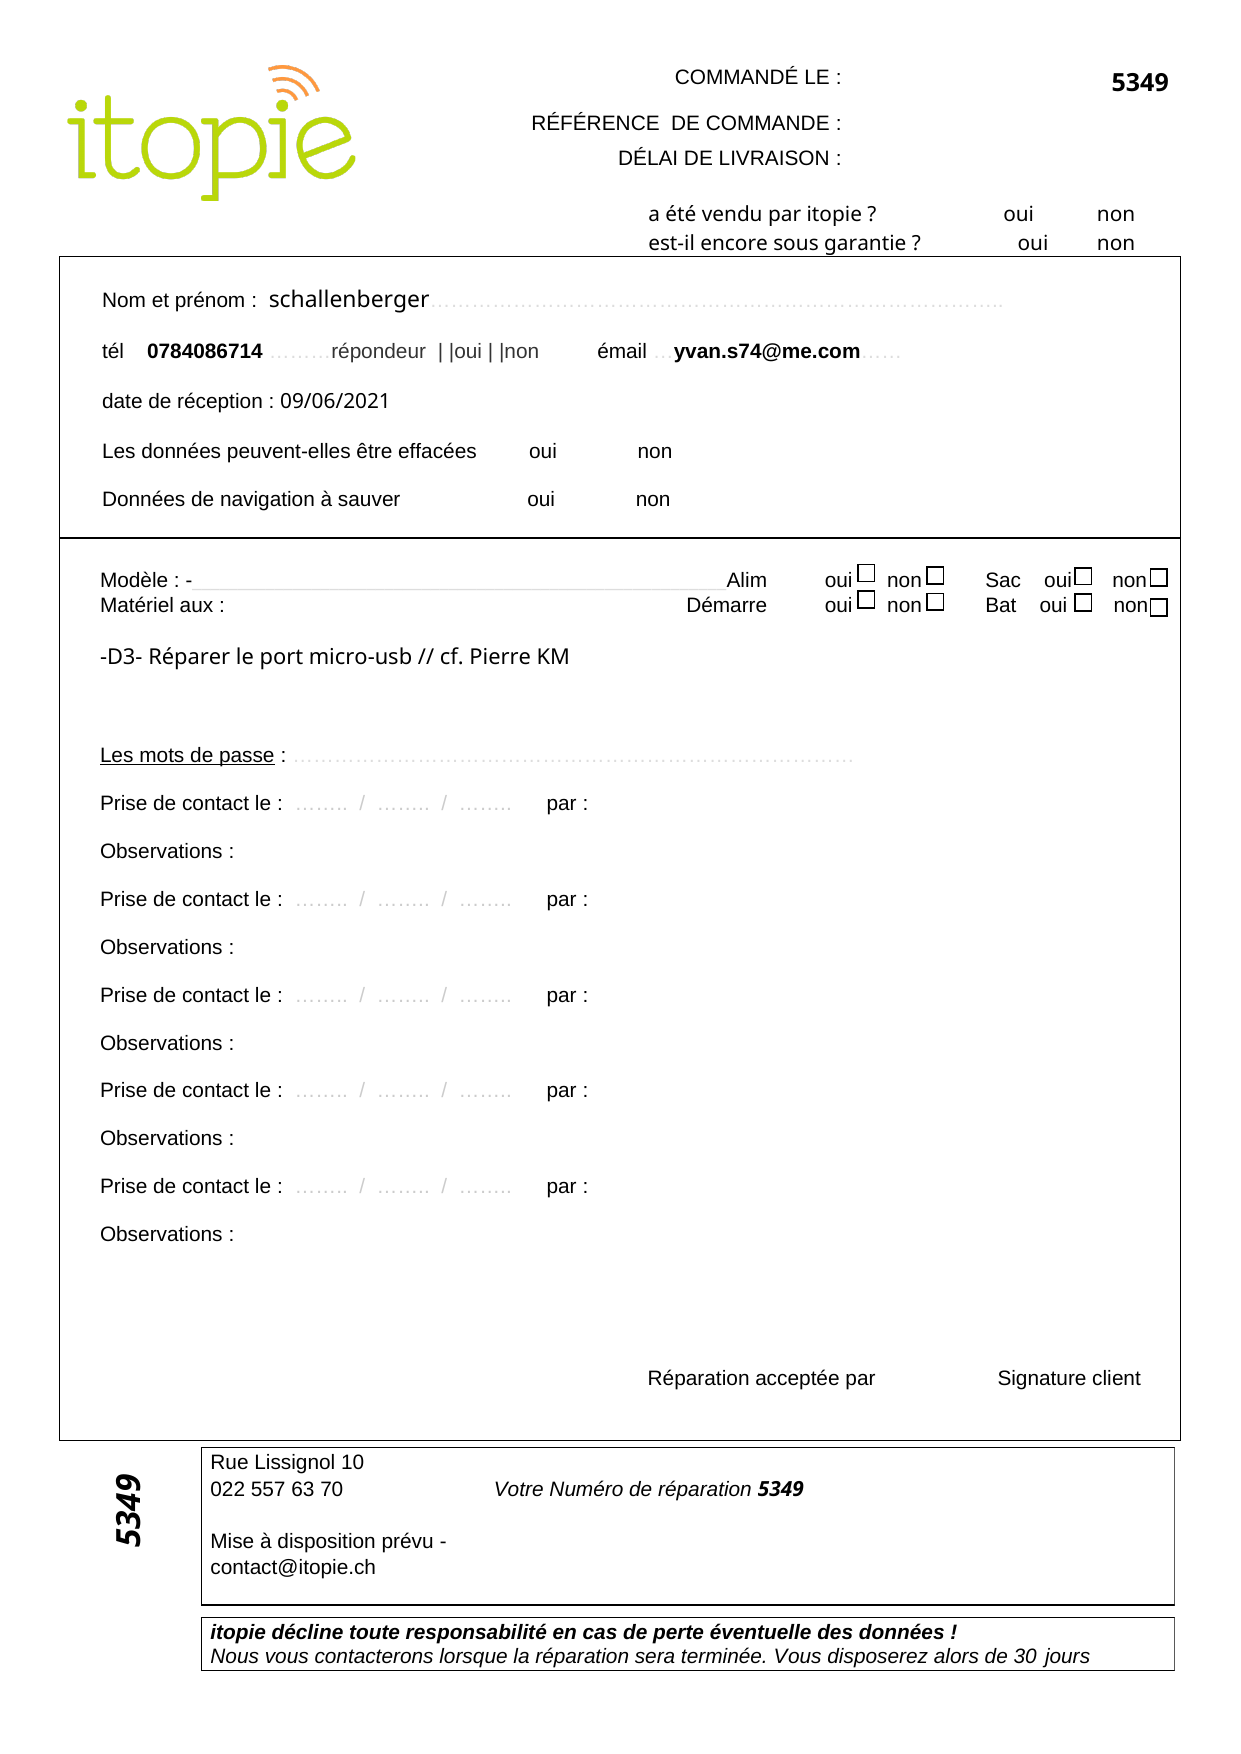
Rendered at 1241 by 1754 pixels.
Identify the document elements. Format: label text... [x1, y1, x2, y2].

text date de réception : 09/06/2021 [60, 383, 1180, 415]
text Prise de contact le : …….. / …….. / …….. par : [60, 1075, 1180, 1102]
text Les données peuvent-elles être effacées oui non [60, 436, 1180, 463]
text Observations : [60, 931, 1180, 958]
text Les mots de passe : ……………………………………………………………………… [60, 740, 1180, 767]
text -D3- Réparer le port micro-usb // cf. Pierre KM [60, 638, 1180, 671]
text Observations : [60, 1123, 1180, 1150]
text Modèle : - Alim oui non Sac oui non [60, 562, 856, 590]
text Modèle : - Alim oui non Sac oui non [948, 562, 1180, 590]
text est-il encore sous garantie ? oui non [59, 228, 1181, 256]
picture [67, 65, 356, 201]
table_cell [847, 105, 1180, 140]
text tél 0784086714 ………répondeur | |oui | |non émail …yvan.s74@me.com…… [60, 335, 1180, 362]
text Prise de contact le : …….. / …….. / …….. par : [60, 788, 1180, 815]
table_cell RÉFÉRENCE DE COMMANDE : [490, 105, 847, 140]
text Matériel aux : Démarre oui non Bat oui non [60, 590, 1180, 617]
text Modèle : - Alim oui non Sac oui non [879, 562, 925, 590]
text Nom et prénom : schallenberger……………………………………………………………………….. [60, 280, 1180, 314]
table_cell DÉLAI DE LIVRAISON : [490, 140, 847, 175]
text Prise de contact le : …….. / …….. / …….. par : [60, 979, 1180, 1006]
table_cell [847, 140, 1180, 175]
table_header 5349 [59, 1441, 195, 1677]
text a été vendu par itopie ? oui non [59, 199, 1181, 228]
text Observations : [60, 1219, 1180, 1246]
table_header COMMANDÉ LE : [490, 59, 847, 104]
table_header Rue Lissignol 10 022 557 63 70 Votre Numéro de réparation 5349 Mise à disposition prévu - contact@itopie.ch [195, 1441, 1180, 1611]
text Réparation acceptée par Signature client [60, 1363, 1180, 1390]
text Observations : [60, 836, 1180, 863]
table_cell itopie décline toute responsabilité en cas de perte éventuelle des données ! Nous vous contacterons lorsque la réparation sera terminée. Vous disposerez alors de 30 jours [195, 1611, 1180, 1677]
text Données de navigation à sauver oui non [60, 484, 1180, 511]
text Prise de contact le : …….. / …….. / …….. par : [60, 1171, 1180, 1198]
text Prise de contact le : …….. / …….. / …….. par : [60, 883, 1180, 911]
table_header 5349 [847, 59, 1180, 104]
text Observations : [60, 1027, 1180, 1054]
